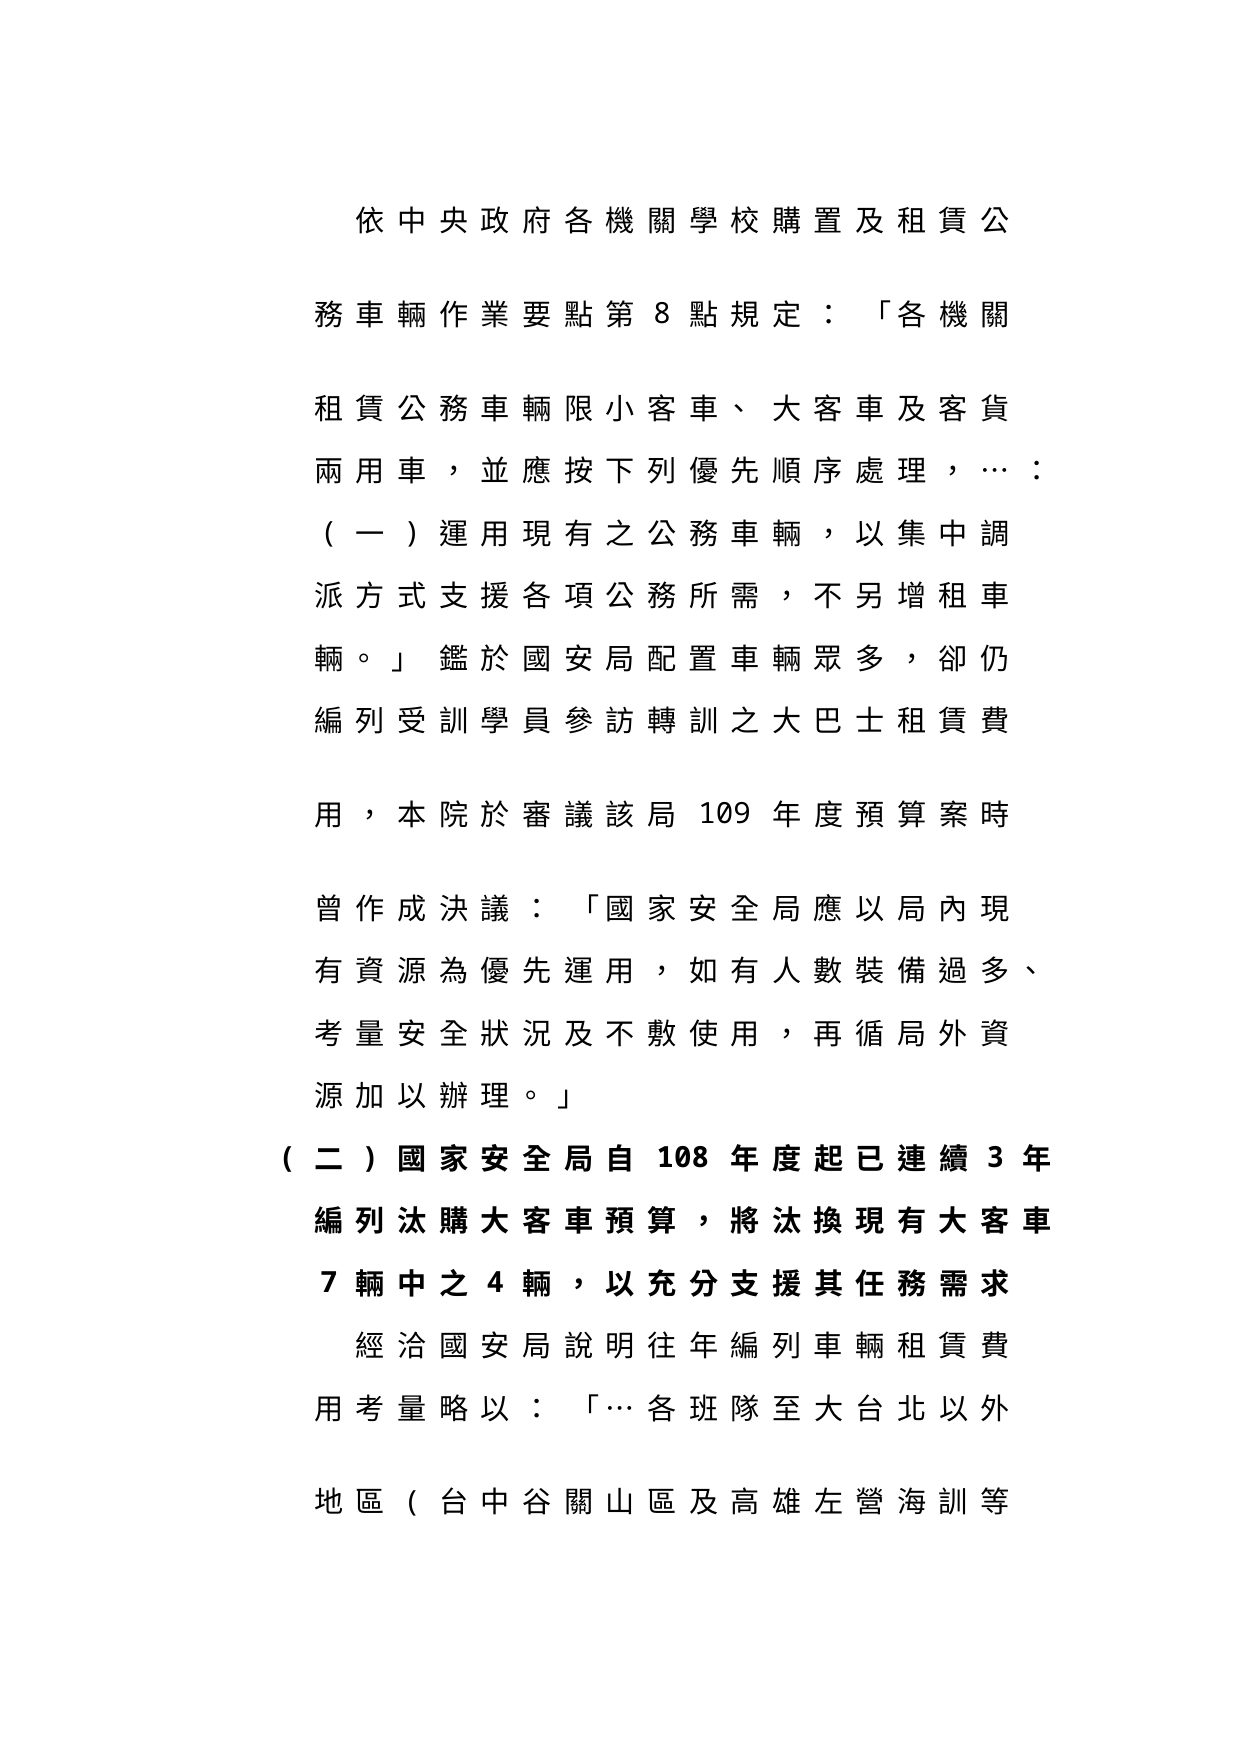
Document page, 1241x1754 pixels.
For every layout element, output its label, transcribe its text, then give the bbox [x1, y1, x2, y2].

text (二)國家安全局自108年度起已連續3年編列汰購大客車預算，將汰換現有大客車7輛中之4輛，以充分支援其任務需求 [242, 1115, 1058, 1302]
text 經洽國安局說明往年編列車輛租賃費用考量略以：「…各班隊至大台北以外地區(台中谷關山區及高雄左營海訓等 [271, 1302, 1029, 1552]
text 依中央政府各機關學校購置及租賃公務車輛作業要點第8點規定：「各機關租賃公務車輛限小客車、大客車及客貨兩用車，並應按下列優先順序處理，…：(一)運用現有之公務車輛，以集中調派方式支援各項公務所需，不另增租車輛。」鑑於國安局配置車輛眾多，卻仍編列受訓學員參訪轉訓之大巴士租賃費用，本院於審議該局109年度預算案時曾作成決議：「國家安全局應以局內現有資源為優先運用，如有人數裝備過多、考量安全狀況及不敷使用，再循局外資源加以辦理。」 [271, 177, 1029, 1115]
